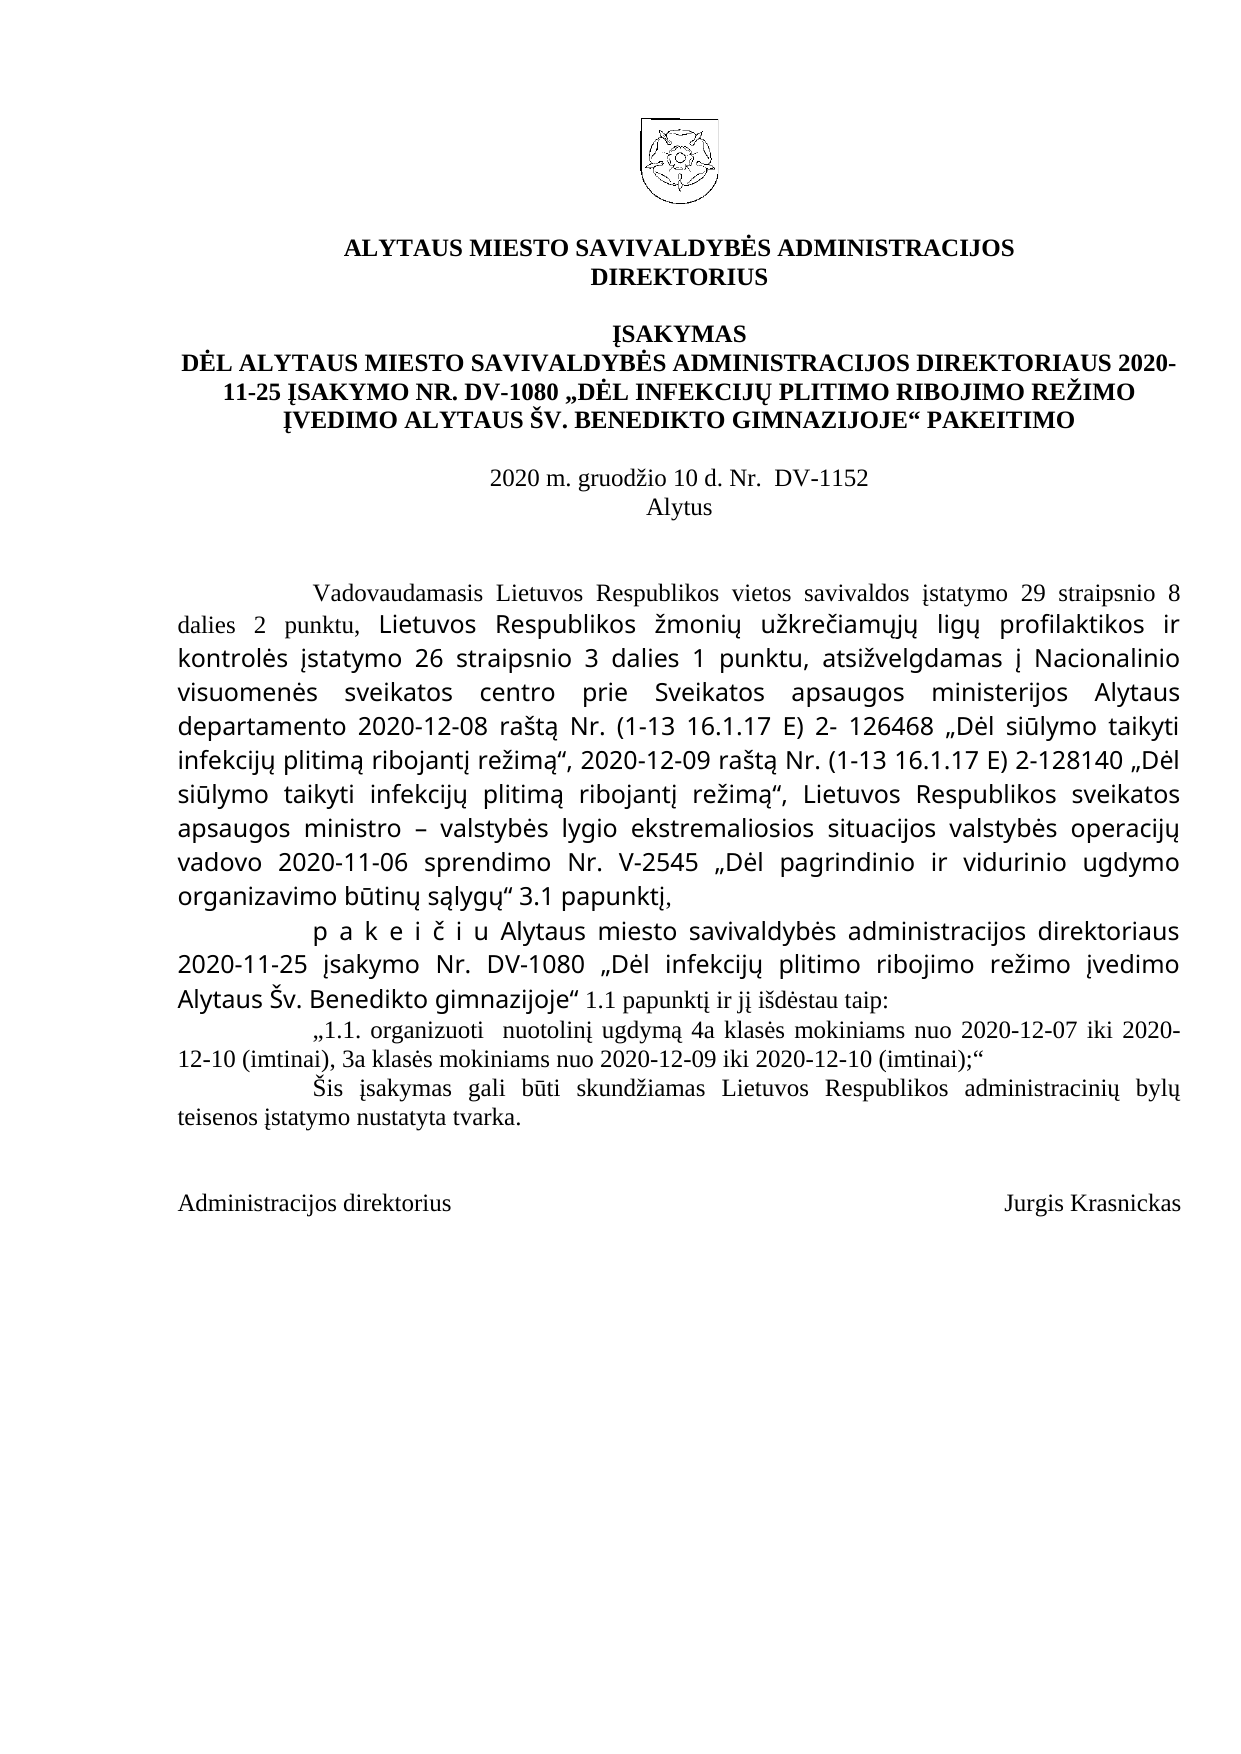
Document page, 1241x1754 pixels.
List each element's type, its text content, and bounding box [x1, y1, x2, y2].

text p a k e i č i u Alytaus miesto savivaldybės administracijos direktoriaus 2020-11-25 įsakymo Nr. DV-1080 „Dėl infekcijų plitimo ribojimo režimo įvedimo Alytaus Šv. Benedikto gimnazijoje“ 1.1 papunktį ir jį išdėstau taip: [177, 913, 1181, 1015]
text DĖL ALYTAUS MIESTO SAVIVALDYBĖS ADMINISTRACIJOS DIREKTORIAUS 2020-11-25 ĮSAKYMO NR. DV-1080 „DĖL INFEKCIJŲ PLITIMO RIBOJIMO REŽIMO ĮVEDIMO ALYTAUS ŠV. BENEDIKTO GIMNAZIJOJE“ PAKEITIMO [177, 348, 1181, 434]
text ĮSAKYMAS [177, 319, 1181, 348]
text Administracijos direktorius Jurgis Krasnickas [177, 1188, 1181, 1217]
text „1.1. organizuoti nuotolinį ugdymą 4a klasės mokiniams nuo 2020-12-07 iki 2020-12-10 (imtinai), 3a klasės mokiniams nuo 2020-12-09 iki 2020-12-10 (imtinai);“ [177, 1015, 1181, 1073]
text DIREKTORIUS [177, 262, 1181, 290]
text ALYTAUS MIESTO SAVIVALDYBĖS ADMINISTRACIJOS [177, 233, 1181, 262]
text Šis įsakymas gali būti skundžiamas Lietuvos Respublikos administracinių bylų teisenos įstatymo nustatyta tvarka. [177, 1073, 1181, 1130]
text Vadovaudamasis Lietuvos Respublikos vietos savivaldos įstatymo 29 straipsnio 8 dalies 2 punktu, Lietuvos Respublikos žmonių užkrečiamųjų ligų profilaktikos ir kontrolės įstatymo 26 straipsnio 3 dalies 1 punktu, atsižvelgdamas į Nacionalinio visuomenės sveikatos centro prie Sveikatos apsaugos ministerijos Alytaus departamento 2020-12-08 raštą Nr. (1-13 16.1.17 E) 2- 126468 „Dėl siūlymo taikyti infekcijų plitimą ribojantį režimą“, 2020-12-09 raštą Nr. (1-13 16.1.17 E) 2-128140 „Dėl siūlymo taikyti infekcijų plitimą ribojantį režimą“, Lietuvos Respublikos sveikatos apsaugos ministro – valstybės lygio ekstremaliosios situacijos valstybės operacijų vadovo 2020-11-06 sprendimo Nr. V-2545 „Dėl pagrindinio ir vidurinio ugdymo organizavimo būtinų sąlygų“ 3.1 papunktį, [177, 578, 1181, 913]
text 2020 m. gruodžio 10 d. Nr. DV-1152 [177, 463, 1181, 492]
text Alytus [177, 492, 1181, 520]
